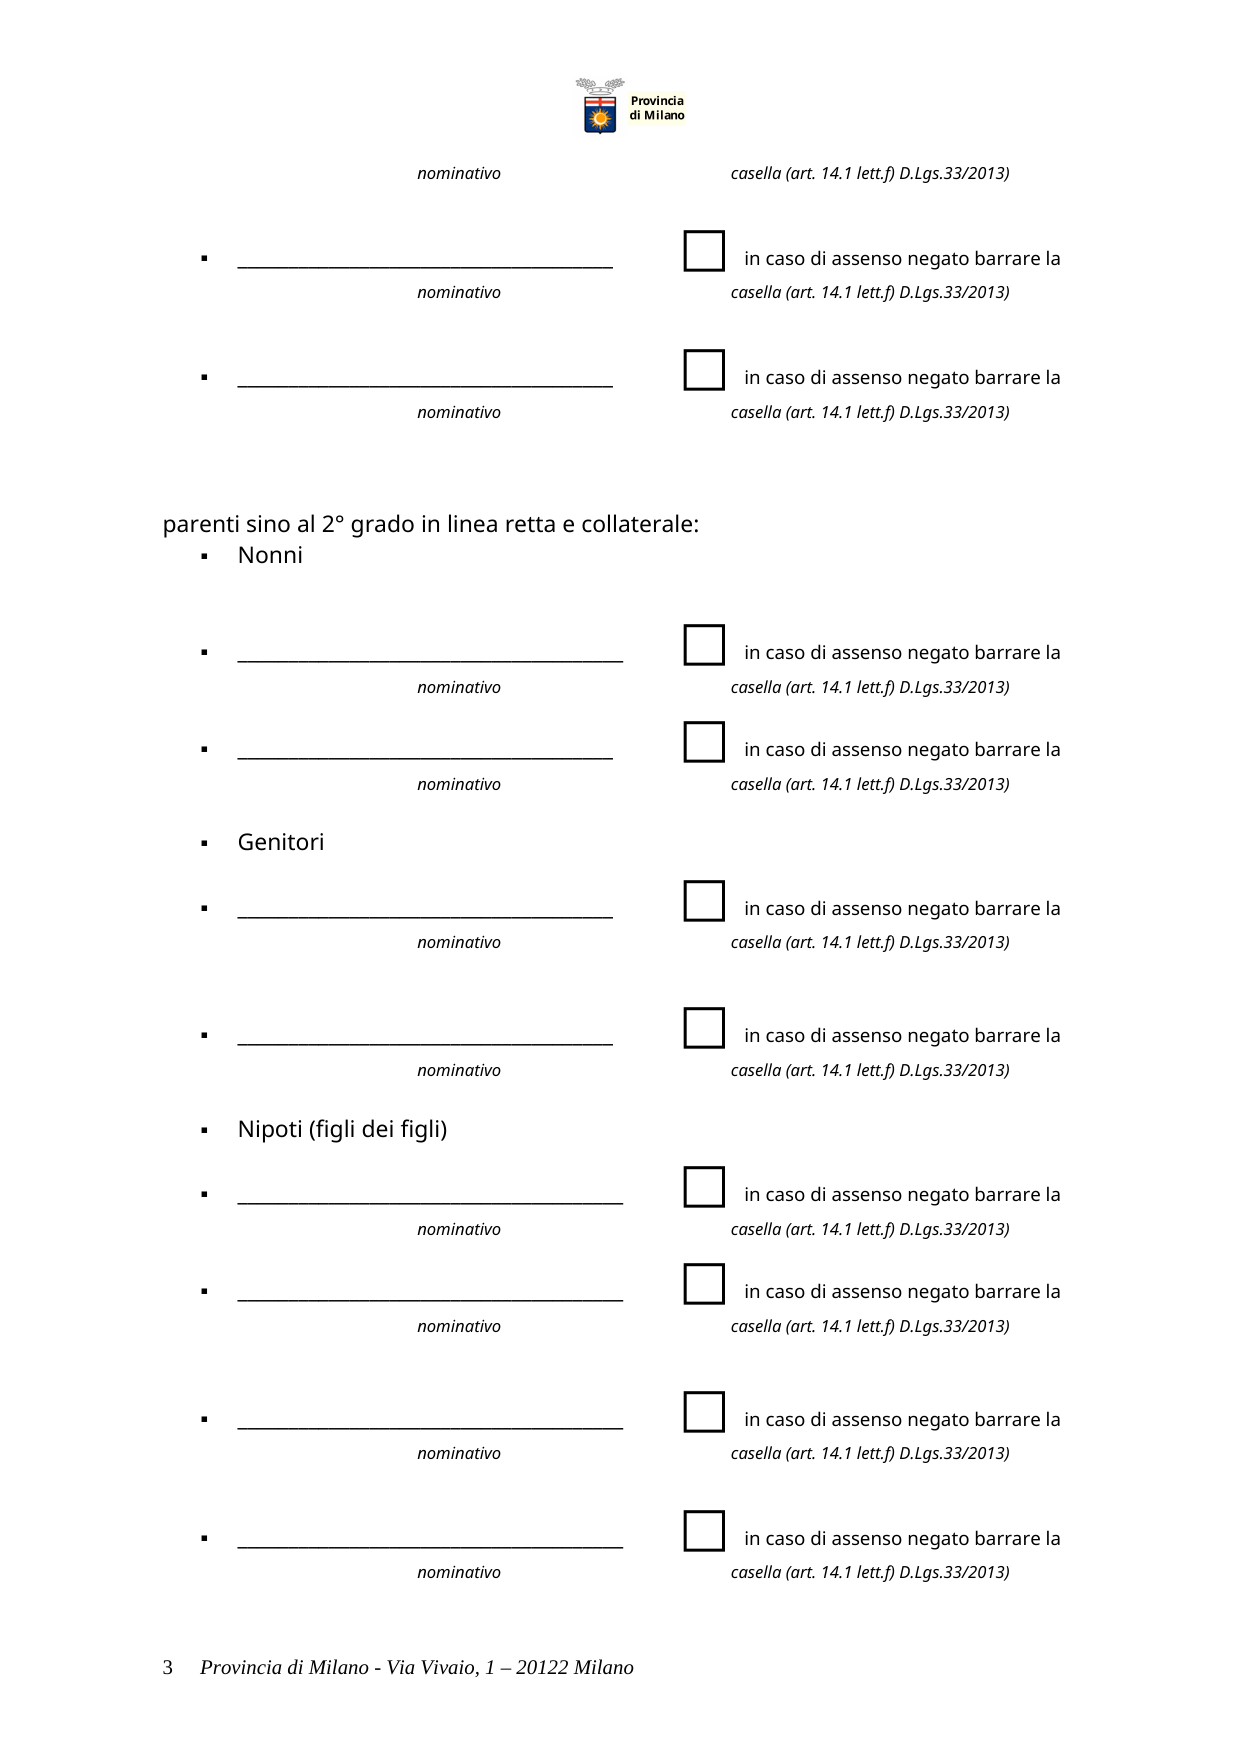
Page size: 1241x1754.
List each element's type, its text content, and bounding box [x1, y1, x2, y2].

list Nonni [200, 539, 1181, 571]
list _____________________________________ □ in caso di assenso negato barrare la [200, 857, 1181, 931]
text nominativo casella (art. 14.1 lett.f) D.Lgs.33/2013) [200, 99, 1181, 184]
text nominativo casella (art. 14.1 lett.f) D.Lgs.33/2013) [200, 1059, 1181, 1081]
text nominativo casella (art. 14.1 lett.f) D.Lgs.33/2013) [200, 1561, 1181, 1584]
text parenti sino al 2° grado in linea retta e collaterale: [162, 508, 1181, 539]
text nominativo casella (art. 14.1 lett.f) D.Lgs.33/2013) [200, 931, 1181, 954]
list _____________________________________ □ in caso di assenso negato barrare la [200, 698, 1181, 772]
list ______________________________________ □ in caso di assenso negato barrare la [200, 1144, 1181, 1218]
text nominativo casella (art. 14.1 lett.f) D.Lgs.33/2013) [200, 1314, 1181, 1337]
text nominativo casella (art. 14.1 lett.f) D.Lgs.33/2013) [200, 1442, 1181, 1464]
list ______________________________________ □ in caso di assenso negato barrare la [200, 1487, 1181, 1561]
list Nipoti (figli dei figli) [200, 1113, 1181, 1144]
list _____________________________________ □ in caso di assenso negato barrare la [200, 985, 1181, 1059]
list ______________________________________ □ in caso di assenso negato barrare la [200, 1368, 1181, 1442]
text nominativo casella (art. 14.1 lett.f) D.Lgs.33/2013) [200, 772, 1181, 795]
text nominativo casella (art. 14.1 lett.f) D.Lgs.33/2013) [200, 400, 1181, 423]
list Genitori [200, 826, 1181, 857]
list _____________________________________ □ in caso di assenso negato barrare la [200, 326, 1181, 400]
text nominativo casella (art. 14.1 lett.f) D.Lgs.33/2013) [200, 676, 1181, 698]
list ______________________________________ □ in caso di assenso negato barrare la [200, 602, 1181, 676]
text nominativo casella (art. 14.1 lett.f) D.Lgs.33/2013) [200, 1218, 1181, 1240]
text nominativo casella (art. 14.1 lett.f) D.Lgs.33/2013) [200, 281, 1181, 304]
list ______________________________________ □ in caso di assenso negato barrare la [200, 1240, 1181, 1314]
list _____________________________________ □ in caso di assenso negato barrare la [200, 207, 1181, 281]
